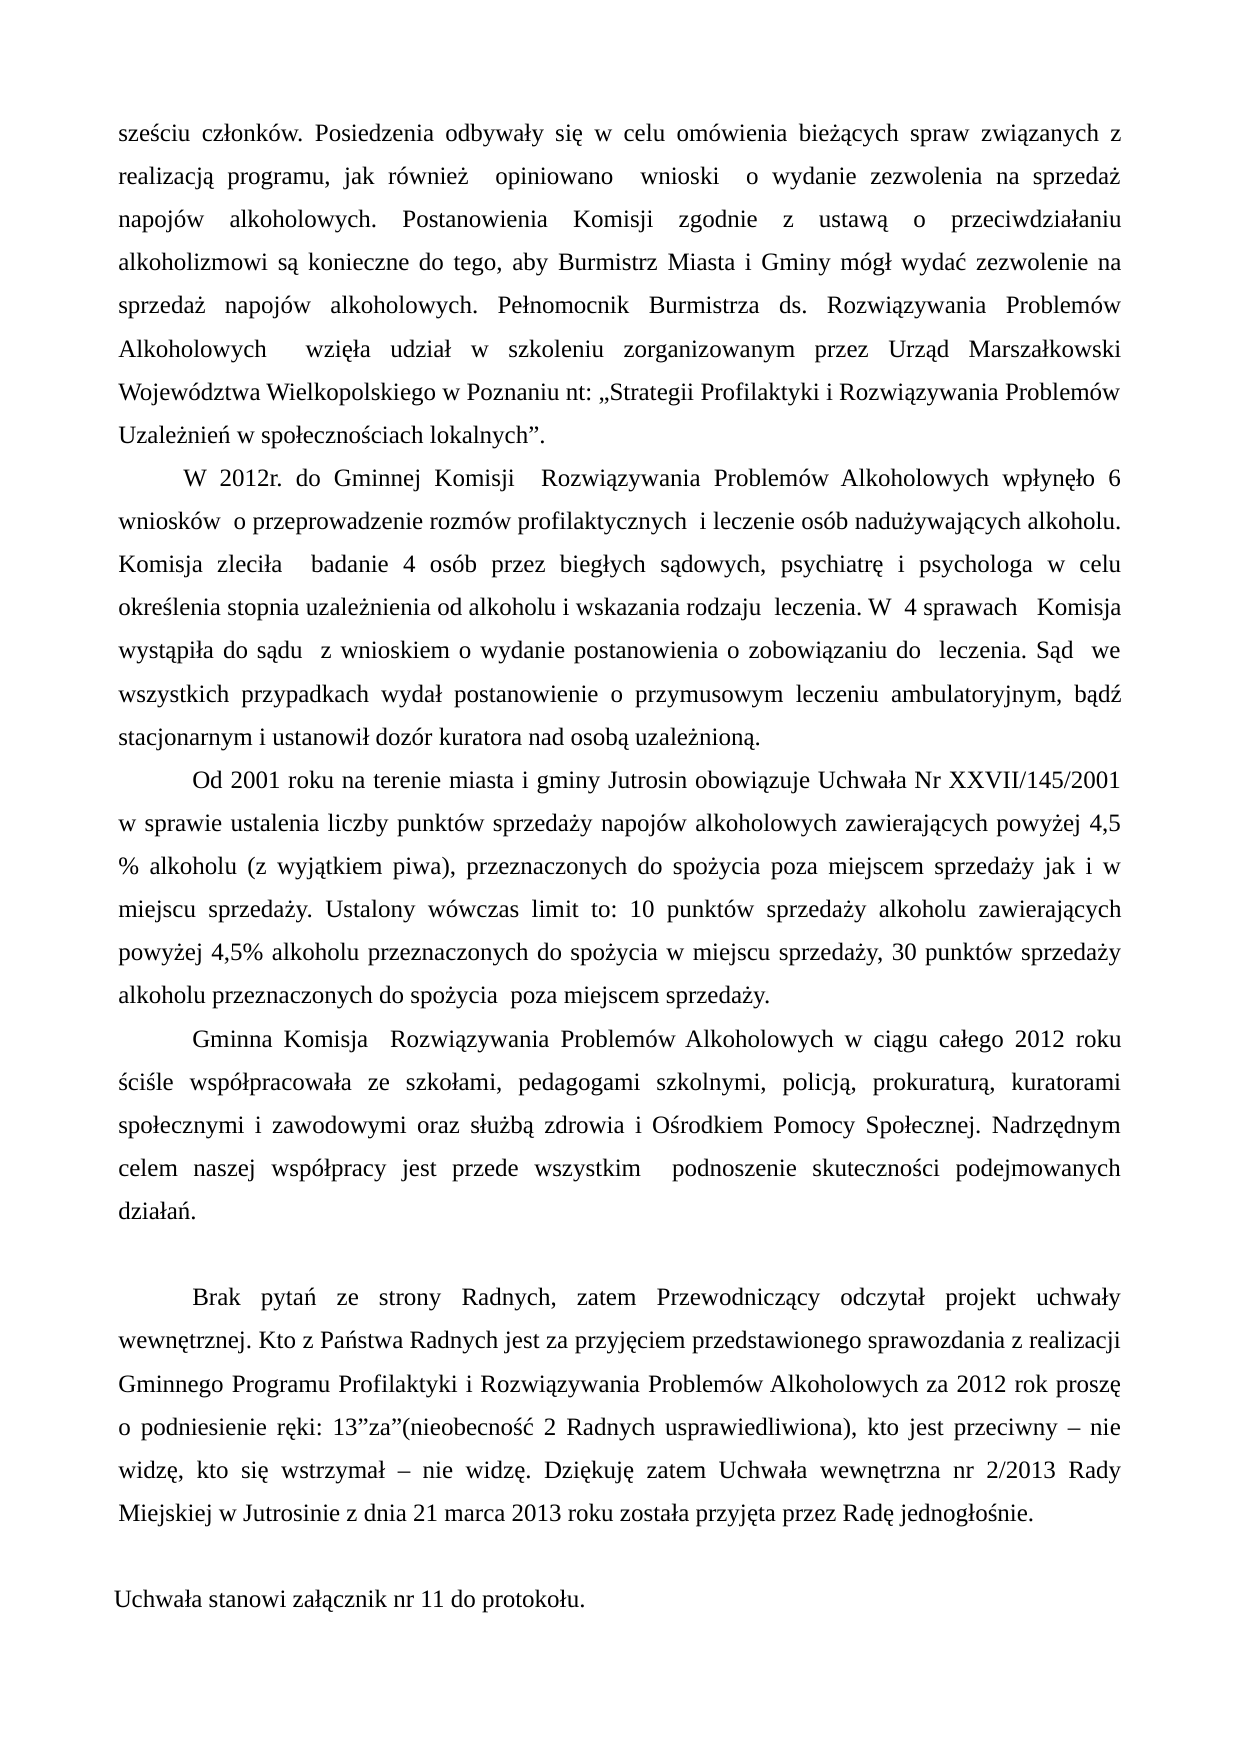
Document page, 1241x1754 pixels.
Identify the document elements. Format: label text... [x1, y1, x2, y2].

text sześciu członków. Posiedzenia odbywały się w celu omówienia bieżących spraw związanych z realizacją programu, jak również opiniowano wnioski o wydanie zezwolenia na sprzedaż napojów alkoholowych. Postanowienia Komisji zgodnie z ustawą o przeciwdziałaniu alkoholizmowi są konieczne do tego, aby Burmistrz Miasta i Gminy mógł wydać zezwolenie na sprzedaż napojów alkoholowych. Pełnomocnik Burmistrza ds. Rozwiązywania Problemów Alkoholowych wzięła udział w szkoleniu zorganizowanym przez Urząd Marszałkowski Województwa Wielkopolskiego w Poznaniu nt: „Strategii Profilaktyki i Rozwiązywania Problemów [118, 118, 1122, 406]
text Gminna Komisja Rozwiązywania Problemów Alkoholowych w ciągu całego 2012 roku ściśle współpracowała ze szkołami, pedagogami szkolnymi, policją, prokuraturą, kuratorami społecznymi i zawodowymi oraz służbą zdrowia i Ośrodkiem Pomocy Społecznej. Nadrzędnym celem naszej współpracy jest przede wszystkim podnoszenie skuteczności podejmowanych działań. [118, 1024, 1122, 1225]
text W 2012r. do Gminnej Komisji Rozwiązywania Problemów Alkoholowych wpłynęło 6 wniosków o przeprowadzenie rozmów profilaktycznych i leczenie osób nadużywających alkoholu. Komisja zleciła badanie 4 osób przez biegłych sądowych, psychiatrę i psychologa w celu określenia stopnia uzależnienia od alkoholu i wskazania rodzaju leczenia. W 4 sprawach Komisja wystąpiła do sądu z wnioskiem o wydanie postanowienia o zobowiązaniu do leczenia. Sąd we wszystkich przypadkach wydał postanowienie o przymusowym leczeniu ambulatoryjnym, bądź stacjonarnym i ustanowił dozór kuratora nad osobą uzależnioną. [118, 463, 1122, 751]
text Uchwała stanowi załącznik nr 11 do protokołu. [113, 1584, 1122, 1613]
text Od 2001 roku na terenie miasta i gminy Jutrosin obowiązuje Uchwała Nr XXVII/145/2001 w sprawie ustalenia liczby punktów sprzedaży napojów alkoholowych zawierających powyżej 4,5 % alkoholu (z wyjątkiem piwa), przeznaczonych do spożycia poza miejscem sprzedaży jak i w miejscu sprzedaży. Ustalony wówczas limit to: 10 punktów sprzedaży alkoholu zawierających powyżej 4,5% alkoholu przeznaczonych do spożycia w miejscu sprzedaży, 30 punktów sprzedaży alkoholu przeznaczonych do spożycia poza miejscem sprzedaży. [118, 765, 1122, 1009]
text Uzależnień w społecznościach lokalnych”. [118, 420, 1122, 449]
text Brak pytań ze strony Radnych, zatem Przewodniczący odczytał projekt uchwały wewnętrznej. Kto z Państwa Radnych jest za przyjęciem przedstawionego sprawozdania z realizacji Gminnego Programu Profilaktyki i Rozwiązywania Problemów Alkoholowych za 2012 rok proszę o podniesienie ręki: 13”za”(nieobecność 2 Radnych usprawiedliwiona), kto jest przeciwny – nie widzę, kto się wstrzymał – nie widzę. Dziękuję zatem Uchwała wewnętrzna nr 2/2013 Rady Miejskiej w Jutrosinie z dnia 21 marca 2013 roku została przyjęta przez Radę jednogłośnie. [113, 1282, 1122, 1527]
